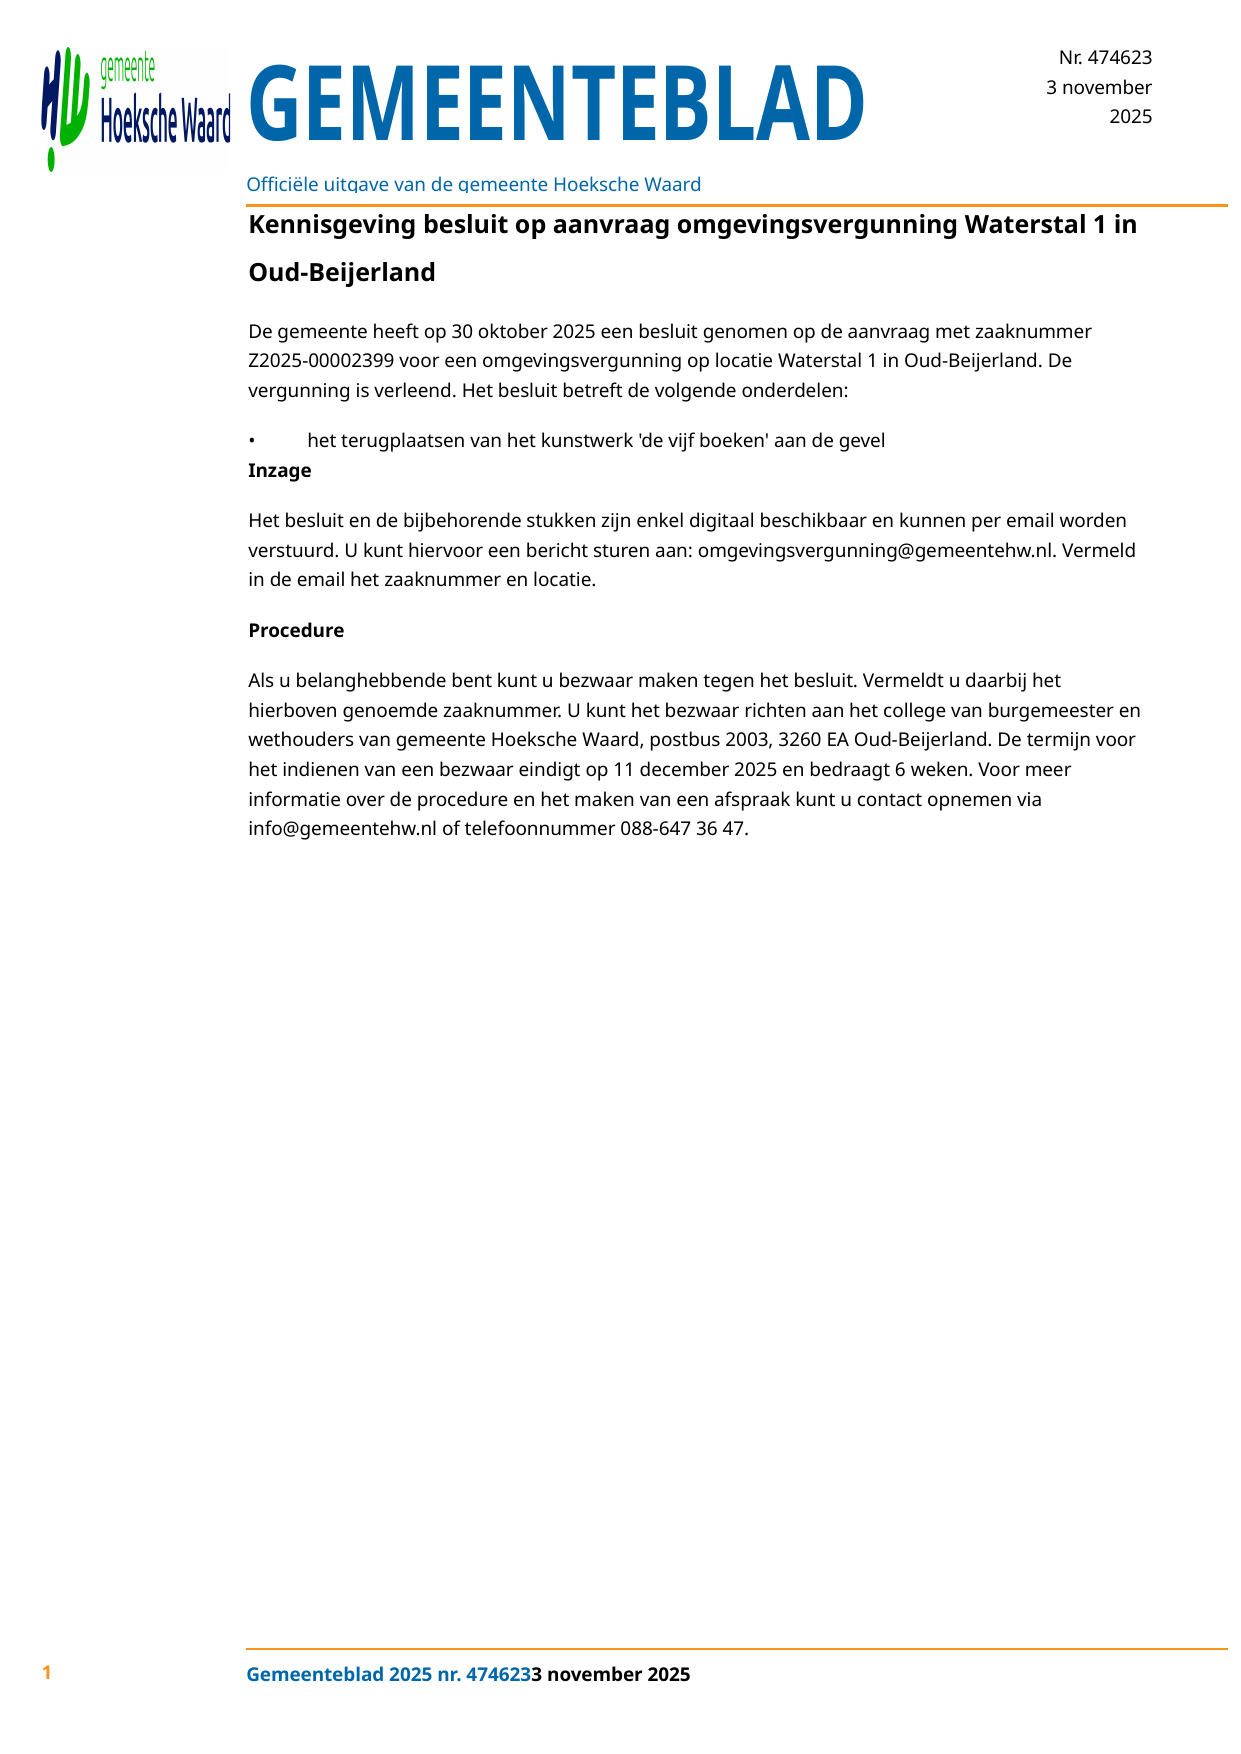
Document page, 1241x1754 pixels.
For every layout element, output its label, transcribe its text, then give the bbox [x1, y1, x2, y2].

text Inzage [248, 457, 1152, 483]
picture [41, 47, 231, 172]
text Als u belanghebbende bent kunt u bezwaar maken tegen het besluit. Vermeldt u daarbij het hierboven genoemde zaaknummer. U kunt het bezwaar richten aan het college van burgemeester en wethouders van gemeente Hoeksche Waard, postbus 2003, 3260 EA Oud-Beijerland. De termijn voor het indienen van een bezwaar eindigt op 11 december 2025 en bedraagt 6 weken. Voor meer informatie over de procedure en het maken van een afspraak kunt u contact opnemen via info@gemeentehw.nl of telefoonnummer 088-647 36 47. [248, 667, 1152, 841]
list het terugplaatsen van het kunstwerk 'de vijf boeken' aan de gevel [248, 427, 1152, 453]
text Kennisgeving besluit op aanvraag omgevingsvergunning Waterstal 1 in Oud-Beijerland [248, 207, 1152, 288]
text De gemeente heeft op 30 oktober 2025 een besluit genomen op de aanvraag met zaaknummer Z2025-00002399 voor een omgevingsvergunning op locatie Waterstal 1 in Oud-Beijerland. De vergunning is verleend. Het besluit betreft de volgende onderdelen: [248, 318, 1152, 403]
text Procedure [248, 617, 1152, 643]
text Het besluit en de bijbehorende stukken zijn enkel digitaal beschikbaar en kunnen per email worden verstuurd. U kunt hiervoor een bericht sturen aan: omgevingsvergunning@gemeentehw.nl. Vermeld in de email het zaaknummer en locatie. [248, 507, 1152, 592]
